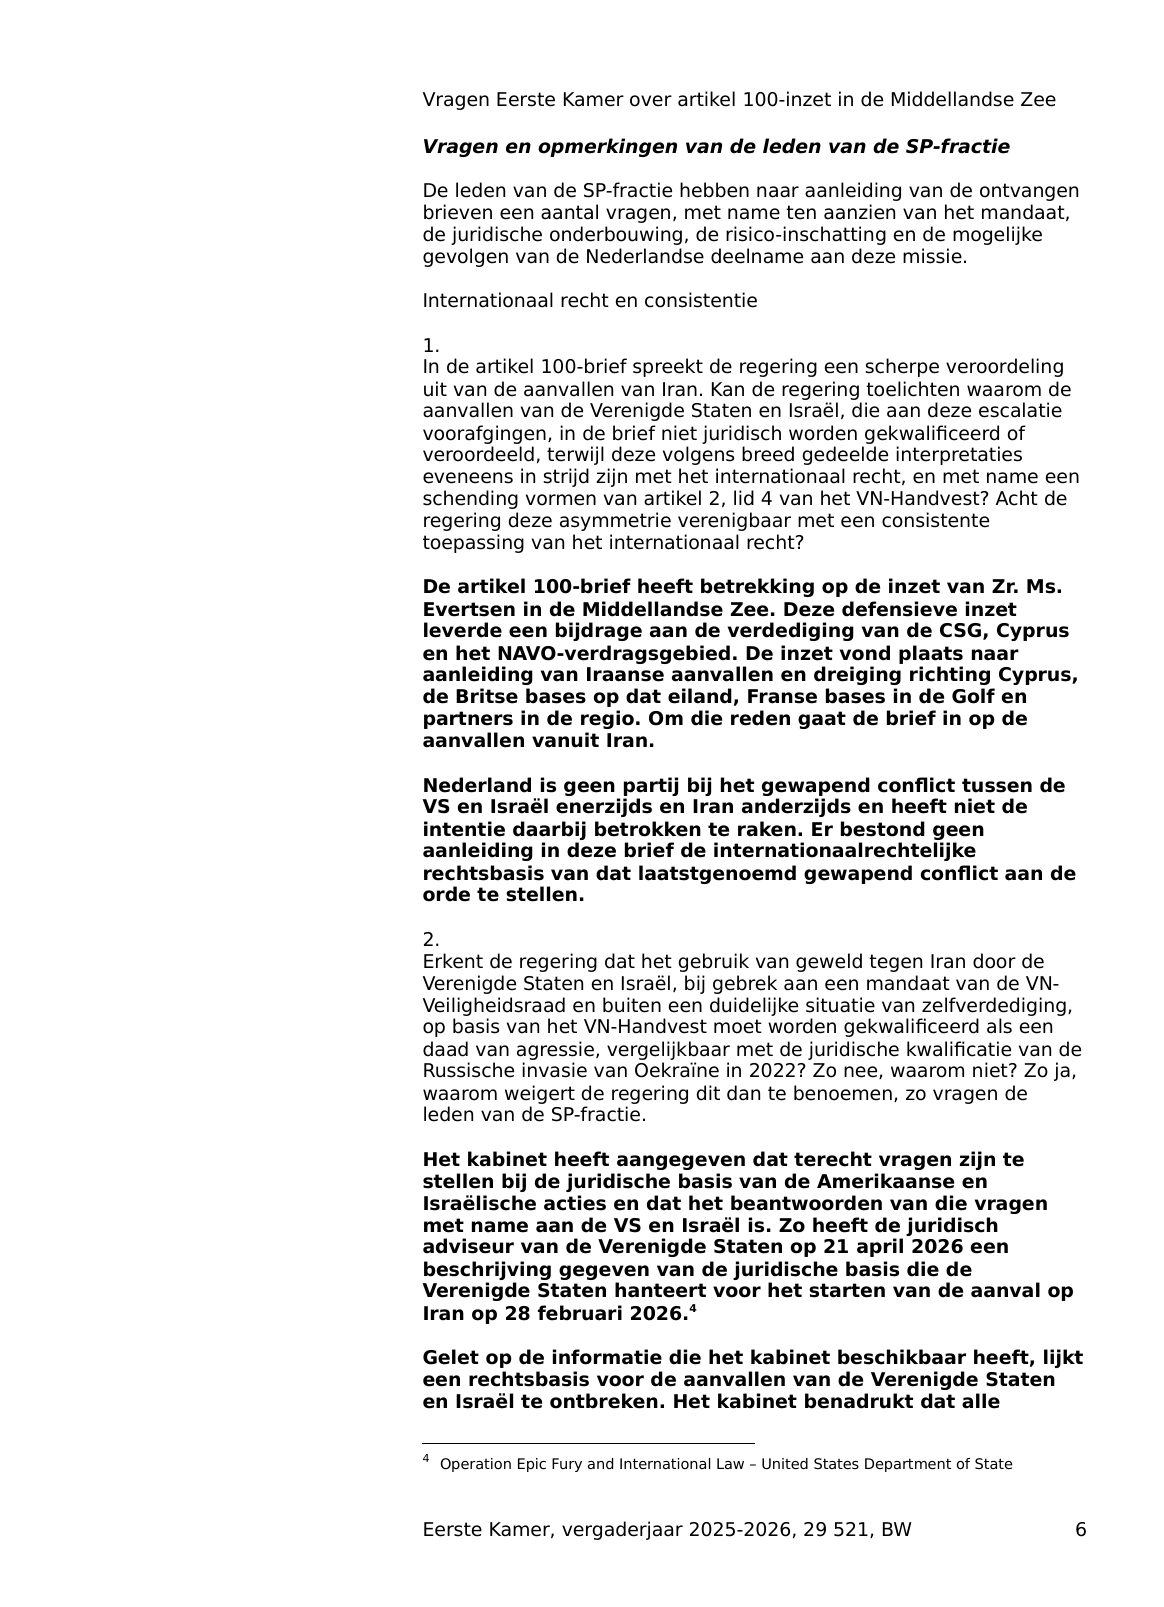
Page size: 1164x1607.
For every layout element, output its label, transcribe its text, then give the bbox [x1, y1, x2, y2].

text Het kabinet heeft aangegeven dat terecht vragen zijn te stellen bij de juridische basis van de Amerikaanse en Israëlische acties en dat het beantwoorden van die vragen met name aan de VS en Israël is. Zo heeft de juridisch adviseur van de Verenigde Staten op 21 april 2026 een beschrijving gegeven van de juridische basis die de Verenigde Staten hanteert voor het starten van de aanval op Iran op 28 februari 2026. [422, 1148, 1087, 1324]
subtitle Vragen Eerste Kamer over artikel 100-inzet in de Middellandse Zee [422, 89, 1087, 111]
subtitle Internationaal recht en consistentie [422, 290, 1087, 312]
subtitle Vragen en opmerkingen van de leden van de SP-fractie [422, 136, 1087, 158]
text In de artikel 100-brief spreekt de regering een scherpe veroordeling uit van de aanvallen van Iran. Kan de regering toelichten waarom de aanvallen van de Verenigde Staten en Israël, die aan deze escalatie voorafgingen, in de brief niet juridisch worden gekwalificeerd of veroordeeld, terwijl deze volgens breed gedeelde interpretaties eveneens in strijd zijn met het internationaal recht, en met name een schending vormen van artikel 2, lid 4 van het VN-Handvest? Acht de regering deze asymmetrie verenigbaar met een consistente toepassing van het internationaal recht? [422, 356, 1087, 554]
text De artikel 100-brief heeft betrekking op de inzet van Zr. Ms. Evertsen in de Middellandse Zee. Deze defensieve inzet leverde een bijdrage aan de verdediging van de CSG, Cyprus en het NAVO-verdragsgebied. De inzet vond plaats naar aanleiding van Iraanse aanvallen en dreiging richting Cyprus, de Britse bases op dat eiland, Franse bases in de Golf en partners in de regio. Om die reden gaat de brief in op de aanvallen vanuit Iran. [422, 576, 1087, 752]
text Erkent de regering dat het gebruik van geweld tegen Iran door de Verenigde Staten en Israël, bij gebrek aan een mandaat van de VN-Veiligheidsraad en buiten een duidelijke situatie van zelfverdediging, op basis van het VN-Handvest moet worden gekwalificeerd als een daad van agressie, vergelijkbaar met de juridische kwalificatie van de Russische invasie van Oekraïne in 2022? Zo nee, waarom niet? Zo ja, waarom weigert de regering dit dan te benoemen, zo vragen de leden van de SP-fractie. [422, 951, 1087, 1126]
text Gelet op de informatie die het kabinet beschikbaar heeft, lijkt een rechtsbasis voor de aanvallen van de Verenigde Staten en Israël te ontbreken. Het kabinet benadrukt dat alle [422, 1347, 1087, 1412]
text 2. [422, 928, 1087, 951]
text De leden van de SP-fractie hebben naar aanleiding van de ontvangen brieven een aantal vragen, met name ten aanzien van het mandaat, de juridische onderbouwing, de risico-inschatting en de mogelijke gevolgen van de Nederlandse deelname aan deze missie. [422, 180, 1087, 268]
text Operation Epic Fury and International Law – United States Department of State [422, 1452, 1087, 1474]
text Nederland is geen partij bij het gewapend conflict tussen de VS en Israël enerzijds en Iran anderzijds en heeft niet de intentie daarbij betrokken te raken. Er bestond geen aanleiding in deze brief de internationaalrechtelijke rechtsbasis van dat laatstgenoemd gewapend conflict aan de orde te stellen. [422, 774, 1087, 906]
text 1. [422, 334, 1087, 356]
